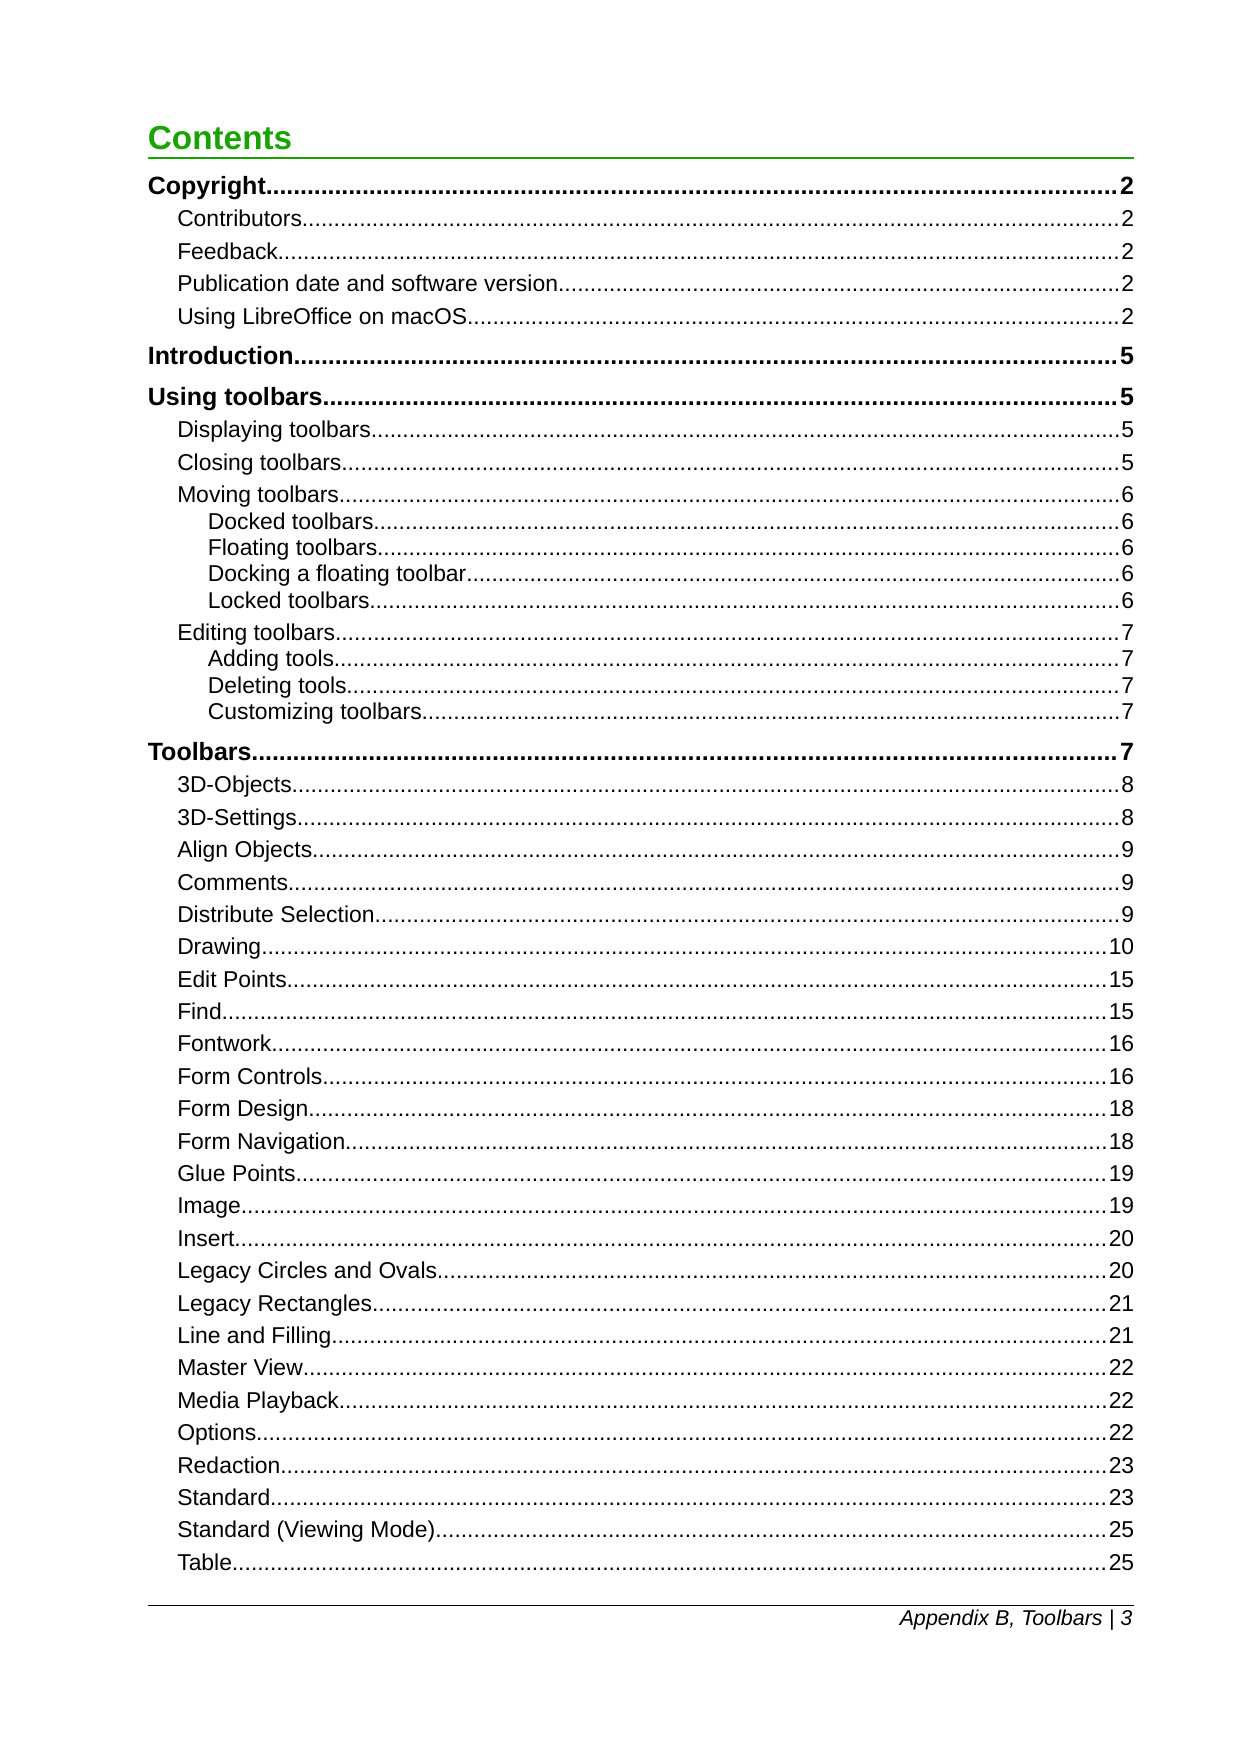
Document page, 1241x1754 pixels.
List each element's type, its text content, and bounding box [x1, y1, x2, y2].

text Form Design 18 [177, 1095, 1134, 1122]
text 3D-Objects 8 [177, 771, 1134, 798]
text Introduction 5 [148, 341, 1134, 370]
text Moving toolbars 6 [177, 481, 1134, 508]
text Locked toolbars 6 [208, 587, 1134, 613]
text Copyright 2 [148, 171, 1134, 199]
text Floating toolbars 6 [208, 534, 1134, 560]
text Fontwork 16 [177, 1030, 1134, 1057]
text Options 22 [177, 1419, 1134, 1446]
text Form Navigation 18 [177, 1128, 1134, 1154]
subtitle Contents [148, 118, 1134, 157]
text Drawing 10 [177, 933, 1134, 959]
text Standard 23 [177, 1484, 1134, 1510]
text Customizing toolbars 7 [208, 698, 1134, 724]
text Master View 22 [177, 1354, 1134, 1381]
text Align Objects 9 [177, 836, 1134, 862]
text Edit Points 15 [177, 966, 1134, 992]
text Using toolbars 5 [148, 382, 1134, 410]
text Closing toolbars 5 [177, 449, 1134, 475]
text Docking a floating toolbar 6 [208, 560, 1134, 587]
text Standard (Viewing Mode) 25 [177, 1516, 1134, 1543]
text Media Playback 22 [177, 1387, 1134, 1413]
text Table 25 [177, 1549, 1134, 1575]
text Form Controls 16 [177, 1063, 1134, 1089]
text Line and Filling 21 [177, 1322, 1134, 1348]
text Using LibreOffice on macOS 2 [177, 303, 1134, 329]
text Editing toolbars 7 [177, 619, 1134, 645]
text Displaying toolbars 5 [177, 416, 1134, 443]
text Legacy Rectangles 21 [177, 1289, 1134, 1316]
text Find 15 [177, 998, 1134, 1024]
text Legacy Circles and Ovals 20 [177, 1257, 1134, 1283]
text Image 19 [177, 1192, 1134, 1219]
text 3D-Settings 8 [177, 804, 1134, 830]
text Publication date and software version 2 [177, 270, 1134, 297]
text Glue Points 19 [177, 1160, 1134, 1186]
text Insert 20 [177, 1225, 1134, 1251]
text Distribute Selection 9 [177, 901, 1134, 927]
text Docked toolbars 6 [208, 508, 1134, 534]
text Comments 9 [177, 868, 1134, 895]
text Toolbars 7 [148, 736, 1134, 765]
text Redaction 23 [177, 1452, 1134, 1478]
text Adding tools 7 [208, 645, 1134, 672]
text Deleting tools 7 [208, 672, 1134, 698]
text Contributors 2 [177, 205, 1134, 232]
text Feedback 2 [177, 238, 1134, 264]
